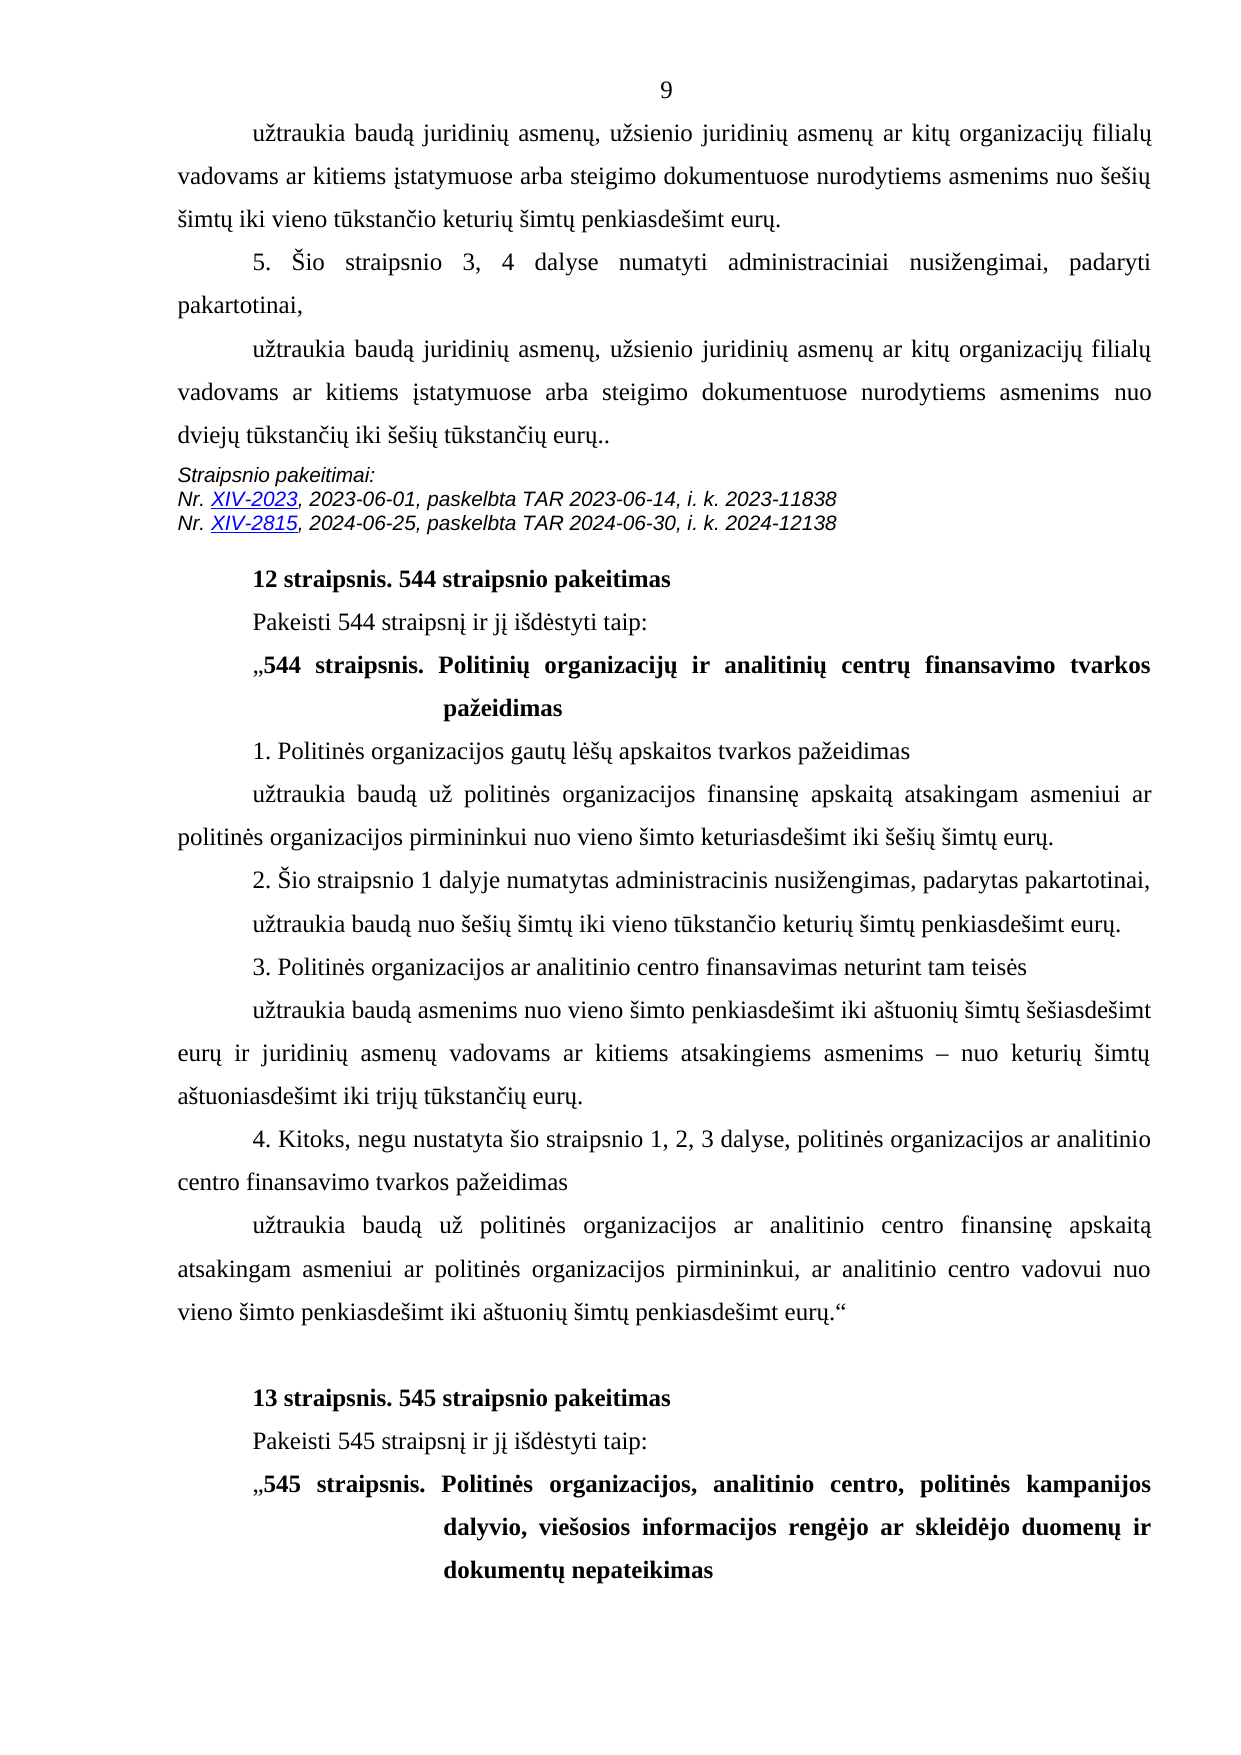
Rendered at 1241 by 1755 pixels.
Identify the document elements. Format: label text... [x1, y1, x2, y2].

text Pakeisti 544 straipsnį ir jį išdėstyti taip: [177, 607, 1152, 636]
text 12 straipsnis. 544 straipsnio pakeitimas [177, 564, 1152, 592]
text 13 straipsnis. 545 straipsnio pakeitimas [177, 1383, 1152, 1412]
text Pakeisti 545 straipsnį ir jį išdėstyti taip: [177, 1426, 1152, 1455]
text 5. Šio straipsnio 3, 4 dalyse numatyti administraciniai nusižengimai, padaryti pakartotinai, [177, 247, 1152, 319]
text Nr. XIV-2023, 2023-06-01, paskelbta TAR 2023-06-14, i. k. 2023-11838 [177, 487, 1152, 511]
text užtraukia baudą asmenims nuo vieno šimto penkiasdešimt iki aštuonių šimtų šešiasdešimt eurų ir juridinių asmenų vadovams ar kitiems atsakingiems asmenims – nuo keturių šimtų aštuoniasdešimt iki trijų tūkstančių eurų. [177, 995, 1152, 1110]
text 1. Politinės organizacijos gautų lėšų apskaitos tvarkos pažeidimas [177, 736, 1152, 765]
text užtraukia baudą juridinių asmenų, užsienio juridinių asmenų ar kitų organizacijų filialų vadovams ar kitiems įstatymuose arba steigimo dokumentuose nurodytiems asmenims nuo šešių šimtų iki vieno tūkstančio keturių šimtų penkiasdešimt eurų. [177, 118, 1152, 233]
text 3. Politinės organizacijos ar analitinio centro finansavimas neturint tam teisės [177, 952, 1152, 981]
text užtraukia baudą juridinių asmenų, užsienio juridinių asmenų ar kitų organizacijų filialų vadovams ar kitiems įstatymuose arba steigimo dokumentuose nurodytiems asmenims nuo dviejų tūkstančių iki šešių tūkstančių eurų.. [177, 334, 1152, 449]
text 2. Šio straipsnio 1 dalyje numatytas administracinis nusižengimas, padarytas pakartotinai, [177, 866, 1152, 894]
text Straipsnio pakeitimai: [177, 463, 1152, 487]
text „544 straipsnis. Politinių organizacijų ir analitinių centrų finansavimo tvarkos pažeidimas [252, 650, 1152, 722]
text „545 straipsnis. Politinės organizacijos, analitinio centro, politinės kampanijos dalyvio, viešosios informacijos rengėjo ar skleidėjo duomenų ir dokumentų nepateikimas [252, 1469, 1152, 1584]
text užtraukia baudą už politinės organizacijos finansinę apskaitą atsakingam asmeniui ar politinės organizacijos pirmininkui nuo vieno šimto keturiasdešimt iki šešių šimtų eurų. [177, 779, 1152, 851]
text Nr. XIV-2815, 2024-06-25, paskelbta TAR 2024-06-30, i. k. 2024-12138 [177, 511, 1152, 535]
text 4. Kitoks, negu nustatyta šio straipsnio 1, 2, 3 dalyse, politinės organizacijos ar analitinio centro finansavimo tvarkos pažeidimas [177, 1124, 1152, 1196]
text užtraukia baudą nuo šešių šimtų iki vieno tūkstančio keturių šimtų penkiasdešimt eurų. [177, 909, 1152, 937]
text užtraukia baudą už politinės organizacijos ar analitinio centro finansinę apskaitą atsakingam asmeniui ar politinės organizacijos pirmininkui, ar analitinio centro vadovui nuo vieno šimto penkiasdešimt iki aštuonių šimtų penkiasdešimt eurų.“ [177, 1211, 1152, 1326]
